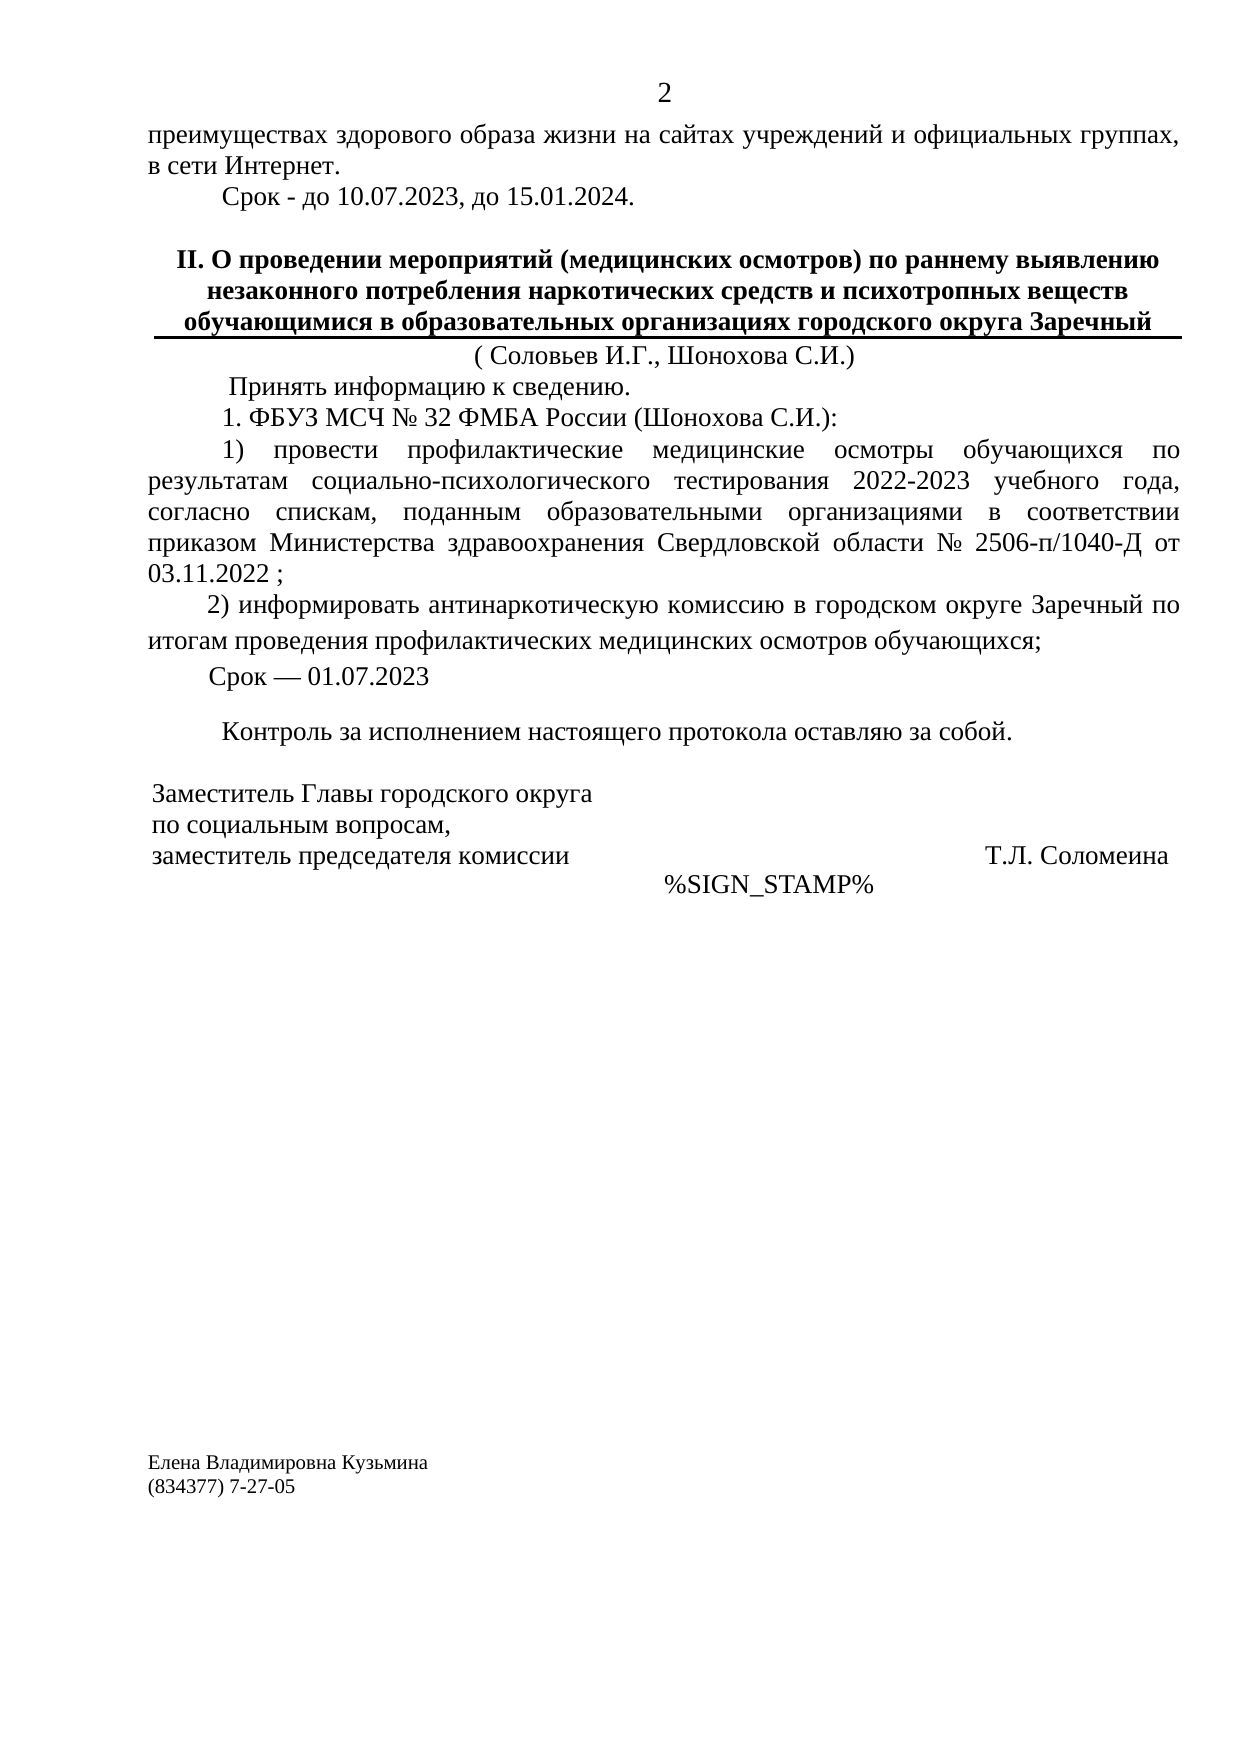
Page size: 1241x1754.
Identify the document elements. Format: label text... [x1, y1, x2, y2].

text 1) провести профилактические медицинские осмотры обучающихся по результатам социально-психологического тестирования 2022-2023 учебного года, согласно спискам, поданным образовательными организациями в соответствии приказом Министерства здравоохранения Свердловской области № 2506-п/1040-Д от 03.11.2022 ; [148, 433, 1181, 588]
text (834377) 7-27-05 [148, 1474, 1181, 1498]
text 1. ФБУЗ МСЧ № 32 ФМБА России (Шонохова С.И.): [148, 402, 1181, 433]
text Елена Владимировна Кузьмина [148, 1450, 1181, 1474]
table_header Заместитель Главы городского округа по социальным вопросам, заместитель председателя комиссии [151, 777, 890, 871]
table_header [890, 777, 926, 871]
text Срок - до 10.07.2023, до 15.01.2024. [148, 180, 1181, 212]
text преимуществах здорового образа жизни на сайтах учреждений и официальных группах, в сети Интернет. [148, 118, 1181, 180]
list Срок — 01.07.2023 [148, 660, 1181, 691]
table_header Т.Л. Соломеина [926, 777, 1180, 871]
text ( Соловьев И.Г., Шонохова С.И.) [148, 339, 1181, 370]
text %SIGN_STAMP% [148, 871, 1181, 899]
text Контроль за исполнением настоящего протокола оставляю за собой. [148, 716, 1181, 746]
text Принять информацию к сведению. [148, 370, 1181, 402]
table_header II. О проведении мероприятий (медицинских осмотров) по раннему выявлению незаконного потребления наркотических средств и психотропных веществ обучающимися в образовательных организациях городского округа Заречный [154, 243, 1182, 336]
list 2) информировать антинаркотическую комиссию в городском округе Заречный по итогам проведения профилактических медицинских осмотров обучающихся; [148, 588, 1181, 655]
